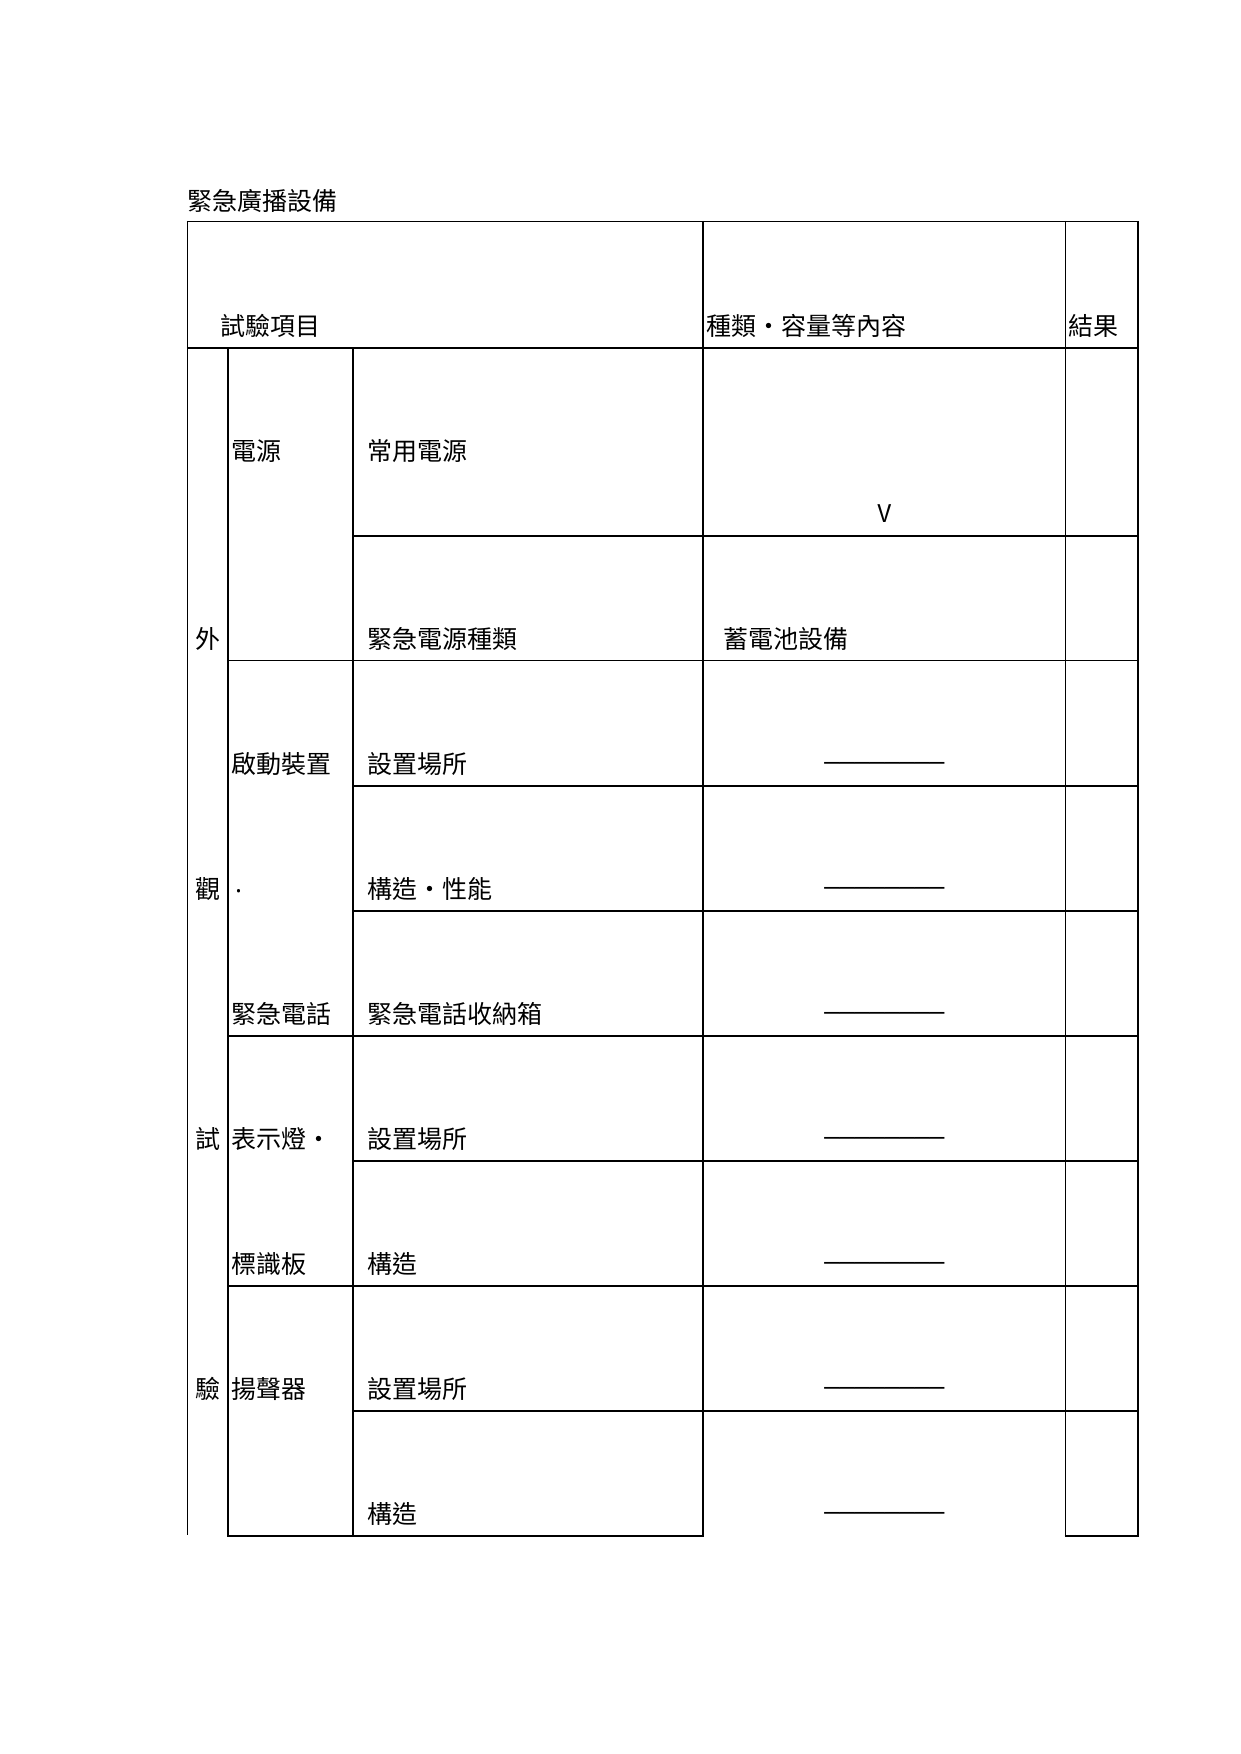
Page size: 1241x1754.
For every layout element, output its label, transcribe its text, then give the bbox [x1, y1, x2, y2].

table_cell 緊急電源種類 [354, 537, 702, 659]
table_cell 電源 [229, 349, 352, 535]
table_cell 啟動裝置 [229, 661, 352, 785]
table_cell 設置場所 [354, 1287, 702, 1410]
table_cell 構造 [354, 1412, 702, 1535]
table_cell [1066, 537, 1137, 659]
table_cell 表示燈‧ [229, 1037, 352, 1160]
table_cell [188, 660, 227, 785]
table_cell 設置場所 [354, 661, 702, 785]
table_cell 設置場所 [354, 1037, 702, 1160]
table_cell 標識板 [229, 1160, 352, 1285]
table_cell [1066, 912, 1137, 1035]
table_cell 緊急電話 [229, 910, 352, 1035]
table_cell [188, 1410, 227, 1535]
table_cell ──────── [704, 1412, 1065, 1535]
table_cell 蓄電池設備 [704, 537, 1065, 659]
table_cell [1066, 349, 1137, 535]
table_cell ──────── [704, 661, 1065, 785]
table_cell ──────── [704, 787, 1065, 910]
table_cell 緊急電話收納箱 [354, 912, 702, 1035]
table_cell [229, 1410, 352, 1535]
table_cell 外 [188, 535, 227, 659]
table_cell 常用電源 [354, 349, 702, 535]
table_cell [188, 349, 227, 535]
table_cell ──────── [704, 1037, 1065, 1160]
table_cell [229, 535, 352, 659]
table_header 種類‧容量等內容 [704, 222, 1065, 347]
table_cell 構造 [354, 1162, 702, 1285]
table_header 結果 [1066, 222, 1137, 347]
table_cell [188, 910, 227, 1035]
table_cell [1066, 1287, 1137, 1410]
table_cell [1066, 661, 1137, 785]
table_cell [1066, 1162, 1137, 1285]
table_cell [1066, 787, 1137, 910]
table_cell 構造‧性能 [354, 787, 702, 910]
table_cell ‧ [229, 785, 352, 910]
table_cell [1066, 1037, 1137, 1160]
table_cell ──────── [704, 1162, 1065, 1285]
table_cell 驗 [188, 1285, 227, 1410]
table_cell 試 [188, 1035, 227, 1160]
table_cell [1066, 1412, 1137, 1535]
table_cell [188, 1160, 227, 1285]
table_cell ──────── [704, 912, 1065, 1035]
table_header 試驗項目 [188, 222, 702, 347]
table_cell 揚聲器 [229, 1287, 352, 1410]
table_cell ──────── [704, 1287, 1065, 1410]
table_cell 觀 [188, 785, 227, 910]
table_cell V [704, 349, 1065, 535]
text 緊急廣播設備 [187, 158, 1053, 221]
